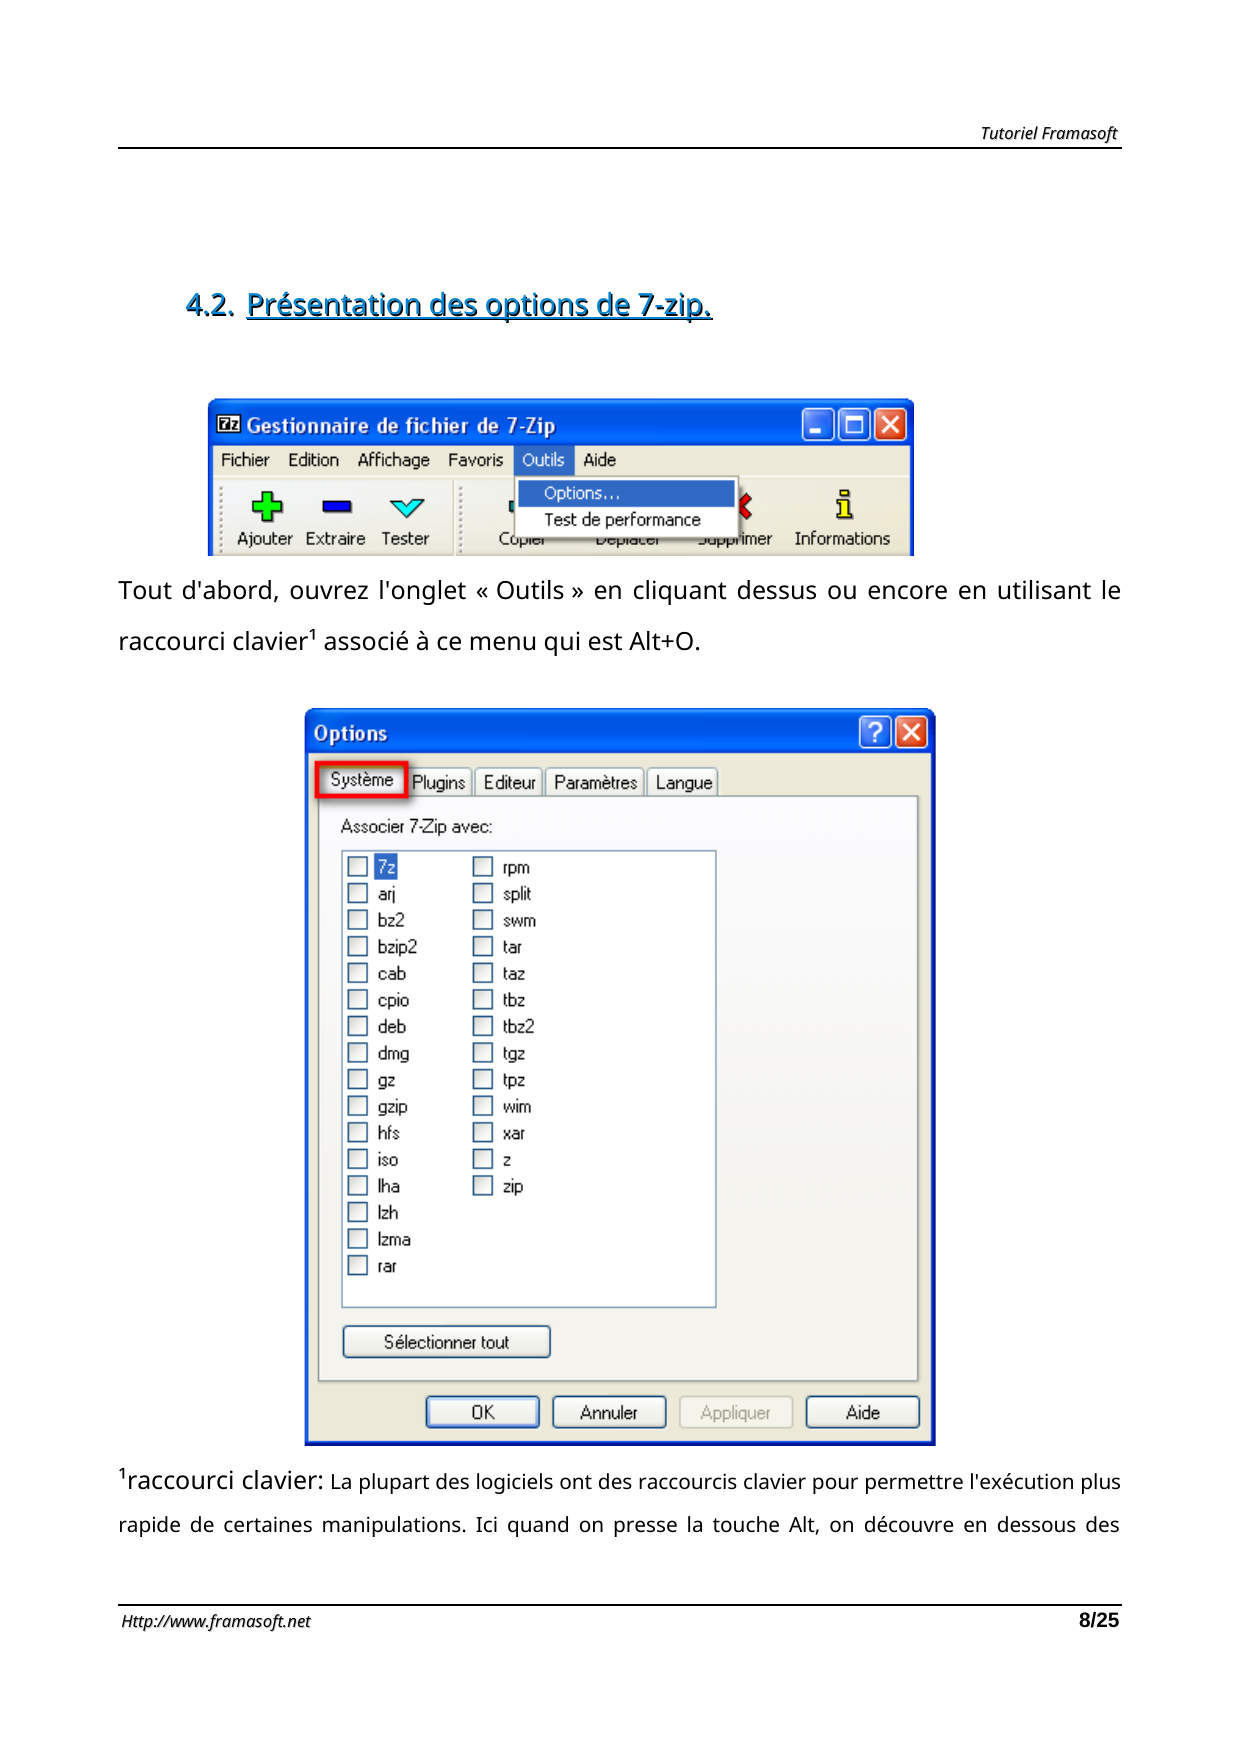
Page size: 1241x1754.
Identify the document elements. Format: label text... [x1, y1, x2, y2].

text Tout d'abord, ouvrez l'onglet « Outils » en cliquant dessus ou encore en utilisant le raccourci clavier¹ associé à ce menu qui est Alt+O. [118, 394, 1122, 657]
text ¹raccourci clavier: La plupart des logiciels ont des raccourcis clavier pour permettre l'exécution plus rapide de certaines manipulations. Ici quand on presse la touche Alt, on découvre en dessous des [118, 725, 1122, 1539]
picture [304, 708, 936, 1446]
picture [207, 394, 914, 556]
subtitle Présentation des options de 7-zip. [148, 283, 1122, 323]
